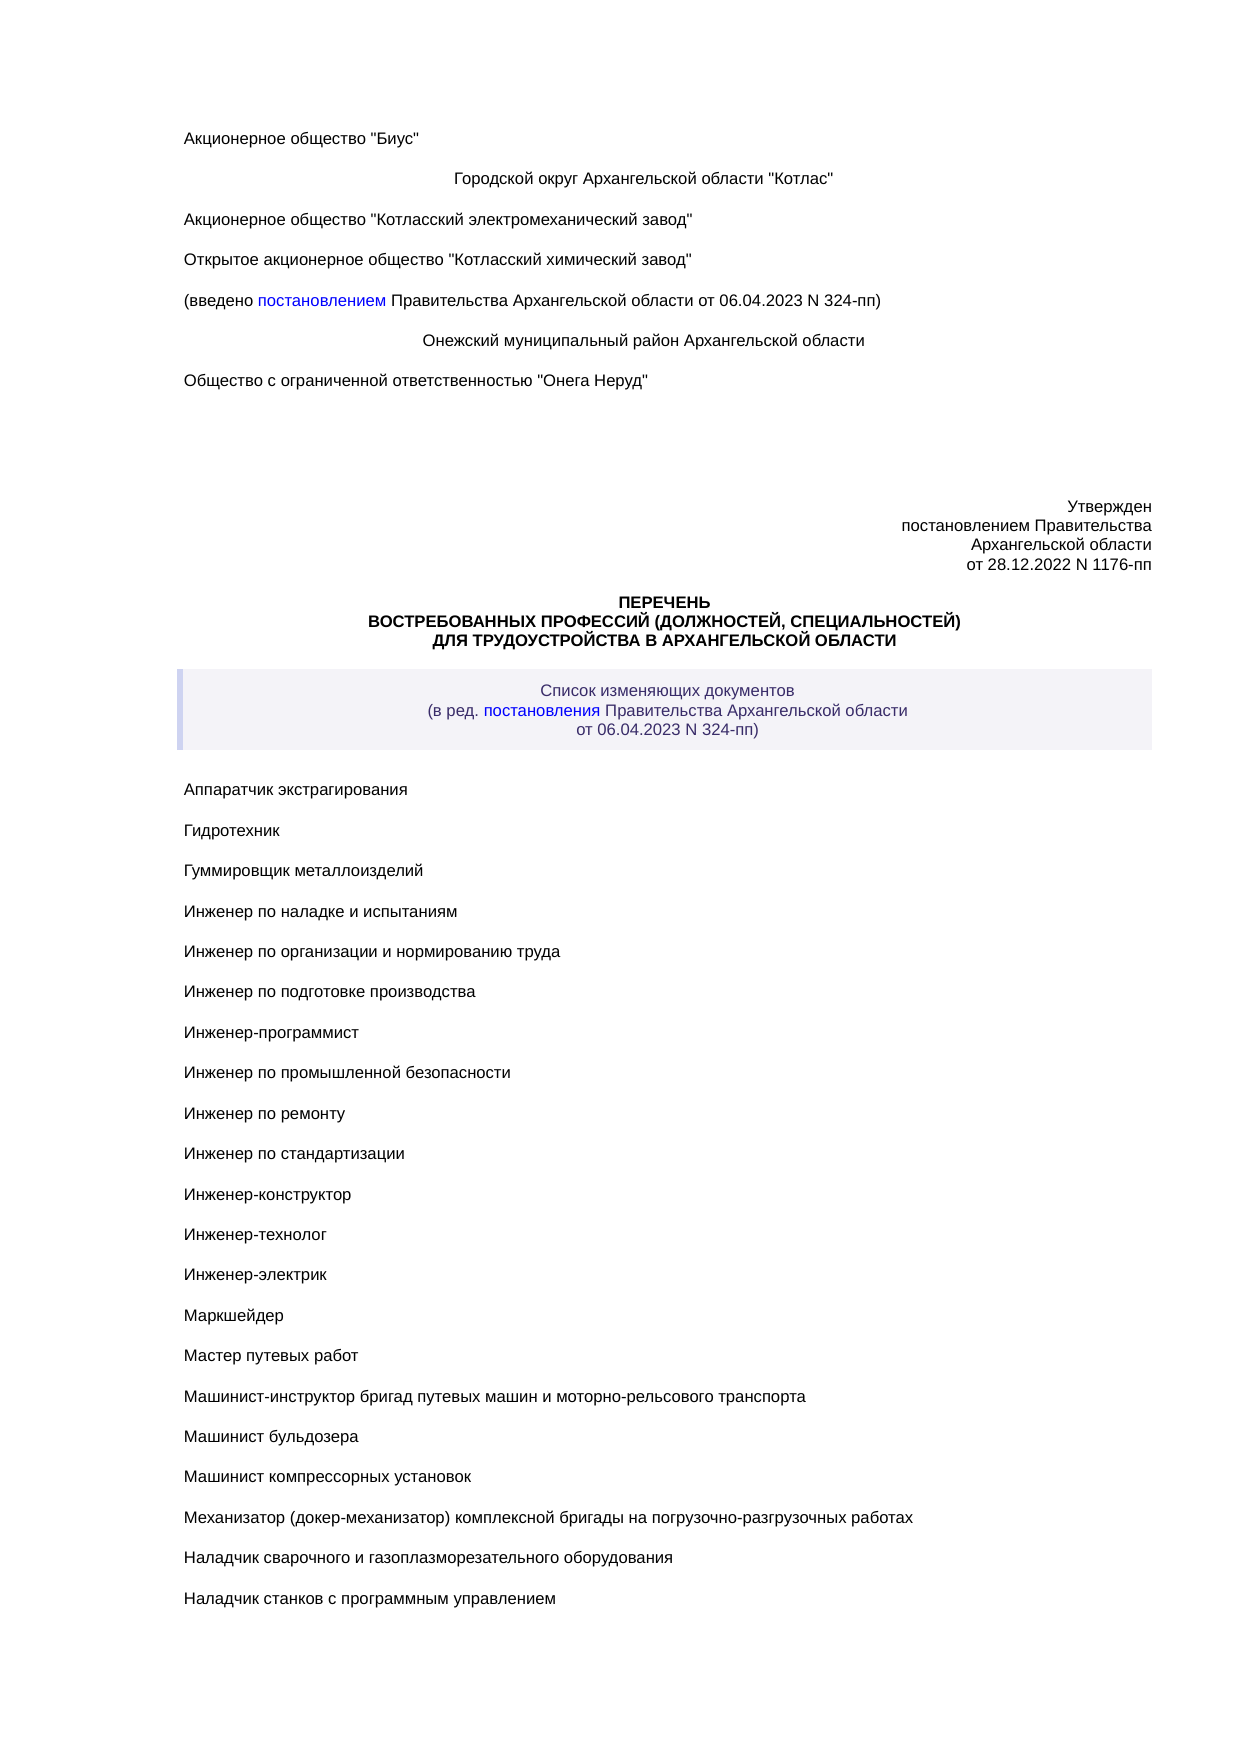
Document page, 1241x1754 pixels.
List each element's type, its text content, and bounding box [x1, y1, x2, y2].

text Архангельской области [177, 535, 1152, 554]
table_cell Инженер-программист [177, 1012, 1109, 1052]
table_cell Инженер-электрик [177, 1255, 1109, 1295]
table_header [1140, 669, 1152, 750]
table_header Список изменяющих документов (в ред. постановления Правительства Архангельской области от 06.04.2023 N 324-пп) [195, 669, 1140, 750]
table_header [177, 669, 183, 750]
table_cell Гуммировщик металлоизделий [177, 850, 1109, 891]
table_cell Инженер по стандартизации [177, 1133, 1109, 1174]
table_cell Инженер по организации и нормированию труда [177, 931, 1109, 972]
table_cell Машинист-инструктор бригад путевых машин и моторно-рельсового транспорта [177, 1376, 1109, 1416]
table_header Аппаратчик экстрагирования [177, 770, 1109, 810]
table_cell Инженер по ремонту [177, 1093, 1109, 1133]
subtitle Утвержден [177, 497, 1152, 516]
table_cell Открытое акционерное общество "Котласский химический завод" [177, 239, 1110, 280]
table_cell Инженер-конструктор [177, 1174, 1109, 1214]
table_cell Инженер-технолог [177, 1214, 1109, 1254]
text ДЛЯ ТРУДОУСТРОЙСТВА В АРХАНГЕЛЬСКОЙ ОБЛАСТИ [177, 631, 1152, 650]
table_cell Онежский муниципальный район Архангельской области [177, 320, 1110, 361]
table_cell Маркшейдер [177, 1295, 1109, 1335]
table_cell (введено постановлением Правительства Архангельской области от 06.04.2023 N 324-пп) [177, 280, 1110, 320]
text от 28.12.2022 N 1176-пп [177, 554, 1152, 573]
table_cell Механизатор (докер-механизатор) комплексной бригады на погрузочно-разгрузочных работах [177, 1497, 1109, 1537]
table_cell Инженер по промышленной безопасности [177, 1053, 1109, 1093]
table_cell Городской округ Архангельской области "Котлас" [177, 159, 1110, 199]
table_cell Наладчик станков с программным управлением [177, 1578, 1109, 1618]
table_cell Инженер по наладке и испытаниям [177, 891, 1109, 931]
table_cell Машинист бульдозера [177, 1416, 1109, 1457]
table_cell Гидротехник [177, 810, 1109, 850]
table_cell Инженер по подготовке производства [177, 972, 1109, 1012]
text ПЕРЕЧЕНЬ [177, 593, 1152, 612]
text ВОСТРЕБОВАННЫХ ПРОФЕССИЙ (ДОЛЖНОСТЕЙ, СПЕЦИАЛЬНОСТЕЙ) [177, 612, 1152, 631]
table_cell Мастер путевых работ [177, 1335, 1109, 1376]
table_cell Акционерное общество "Котласский электромеханический завод" [177, 199, 1110, 239]
table_cell Акционерное общество "Биус" [177, 118, 1110, 158]
table_cell Наладчик сварочного и газоплазморезательного оборудования [177, 1538, 1109, 1578]
text постановлением Правительства [177, 516, 1152, 535]
table_header [183, 669, 195, 750]
table_cell Машинист компрессорных установок [177, 1457, 1109, 1497]
table_cell Общество с ограниченной ответственностью "Онега Неруд" [177, 361, 1110, 401]
